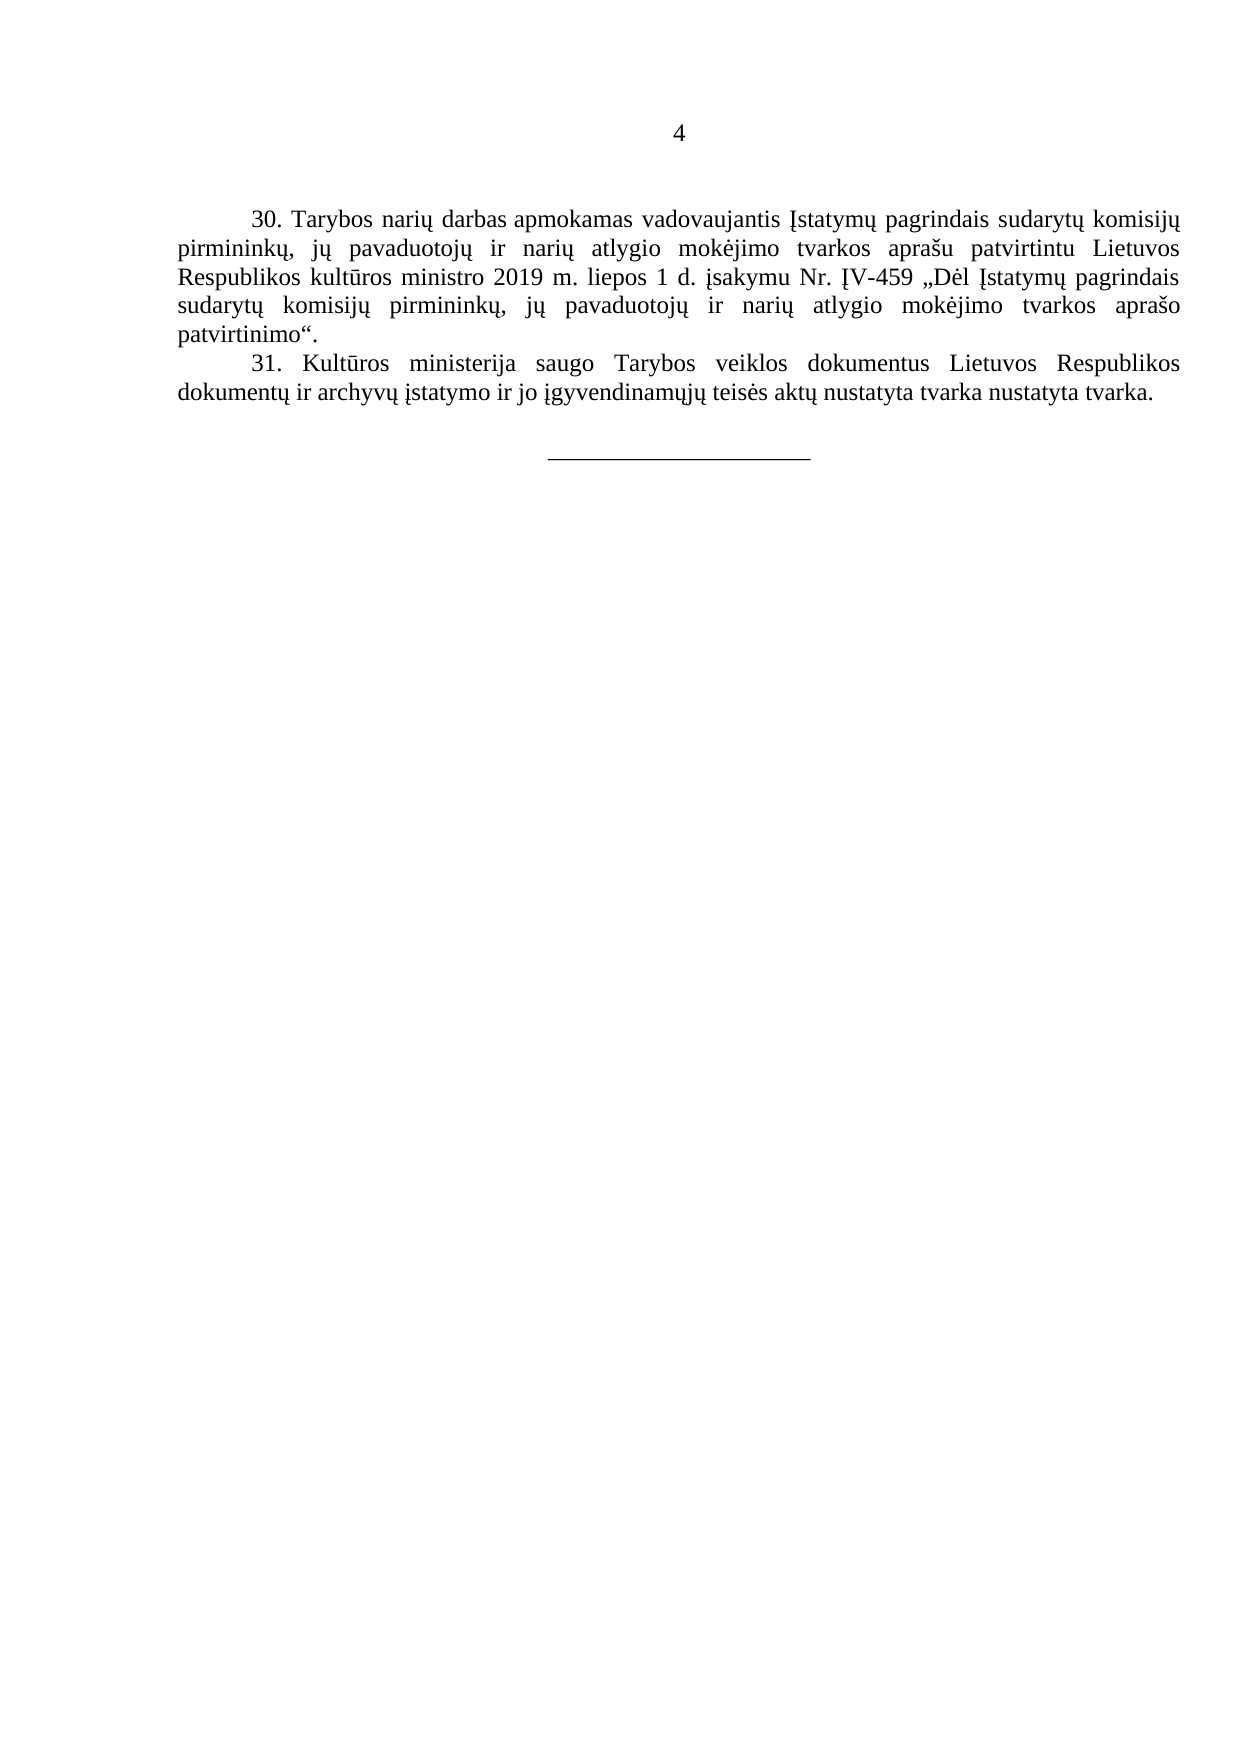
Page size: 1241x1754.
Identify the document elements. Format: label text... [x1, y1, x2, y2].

text _____________________ [177, 434, 1181, 463]
text 30. Tarybos narių darbas apmokamas vadovaujantis Įstatymų pagrindais sudarytų komisijų pirmininkų, jų pavaduotojų ir narių atlygio mokėjimo tvarkos aprašu patvirtintu Lietuvos Respublikos kultūros ministro 2019 m. liepos 1 d. įsakymu Nr. ĮV-459 „Dėl Įstatymų pagrindais sudarytų komisijų pirmininkų, jų pavaduotojų ir narių atlygio mokėjimo tvarkos aprašo patvirtinimo“. [177, 204, 1181, 348]
text 31. Kultūros ministerija saugo Tarybos veiklos dokumentus Lietuvos Respublikos dokumentų ir archyvų įstatymo ir jo įgyvendinamųjų teisės aktų nustatyta tvarka nustatyta tvarka. [177, 348, 1181, 406]
